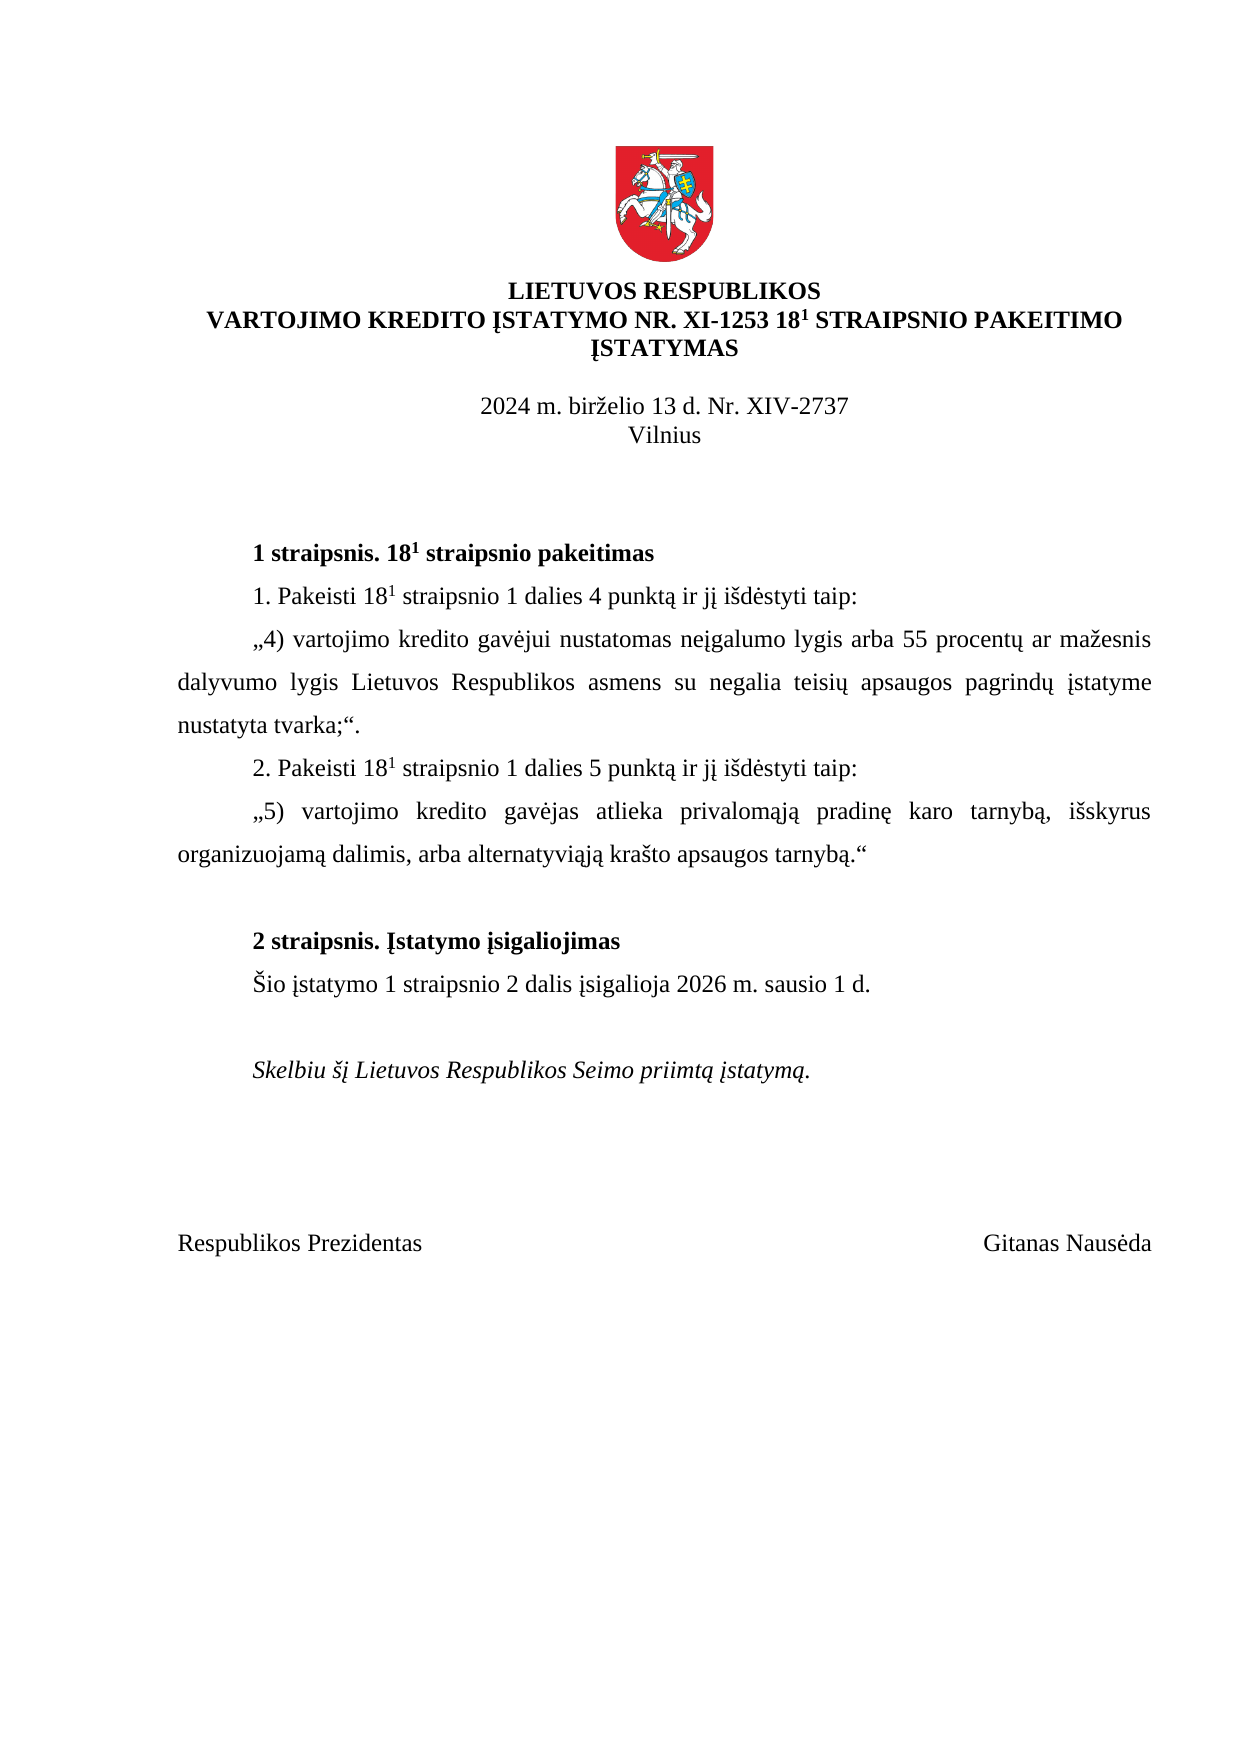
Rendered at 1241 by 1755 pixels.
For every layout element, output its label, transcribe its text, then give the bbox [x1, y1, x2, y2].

text LIETUVOS RESPUBLIKOS [177, 276, 1152, 305]
text Šio įstatymo 1 straipsnio 2 dalis įsigalioja 2026 m. sausio 1 d. [177, 969, 1152, 998]
text „4) vartojimo kredito gavėjui nustatomas neįgalumo lygis arba 55 procentų ar mažesnis dalyvumo lygis Lietuvos Respublikos asmens su negalia teisių apsaugos pagrindų įstatyme nustatyta tvarka;“. [177, 624, 1152, 739]
text 2 straipsnis. Įstatymo įsigaliojimas [177, 926, 1152, 954]
text 1 straipsnis. 181 straipsnio pakeitimas [177, 538, 1152, 566]
text 2024 m. birželio 13 d. Nr. XIV-2737 [177, 391, 1152, 420]
text Skelbiu šį Lietuvos Respublikos Seimo priimtą įstatymą. [177, 1055, 1152, 1084]
text VARTOJIMO KREDITO ĮSTATYMO NR. XI-1253 181 STRAIPSNIO PAKEITIMO [177, 305, 1152, 333]
text ĮSTATYMAS [177, 333, 1152, 362]
text Vilnius [177, 420, 1152, 448]
text „5) vartojimo kredito gavėjas atlieka privalomąją pradinę karo tarnybą, išskyrus organizuojamą dalimis, arba alternatyviąją krašto apsaugos tarnybą.“ [177, 796, 1152, 868]
text Respublikos Prezidentas Gitanas Nausėda [177, 1228, 1152, 1256]
text 1. Pakeisti 181 straipsnio 1 dalies 4 punktą ir jį išdėstyti taip: [177, 581, 1152, 609]
text 2. Pakeisti 181 straipsnio 1 dalies 5 punktą ir jį išdėstyti taip: [177, 753, 1152, 782]
